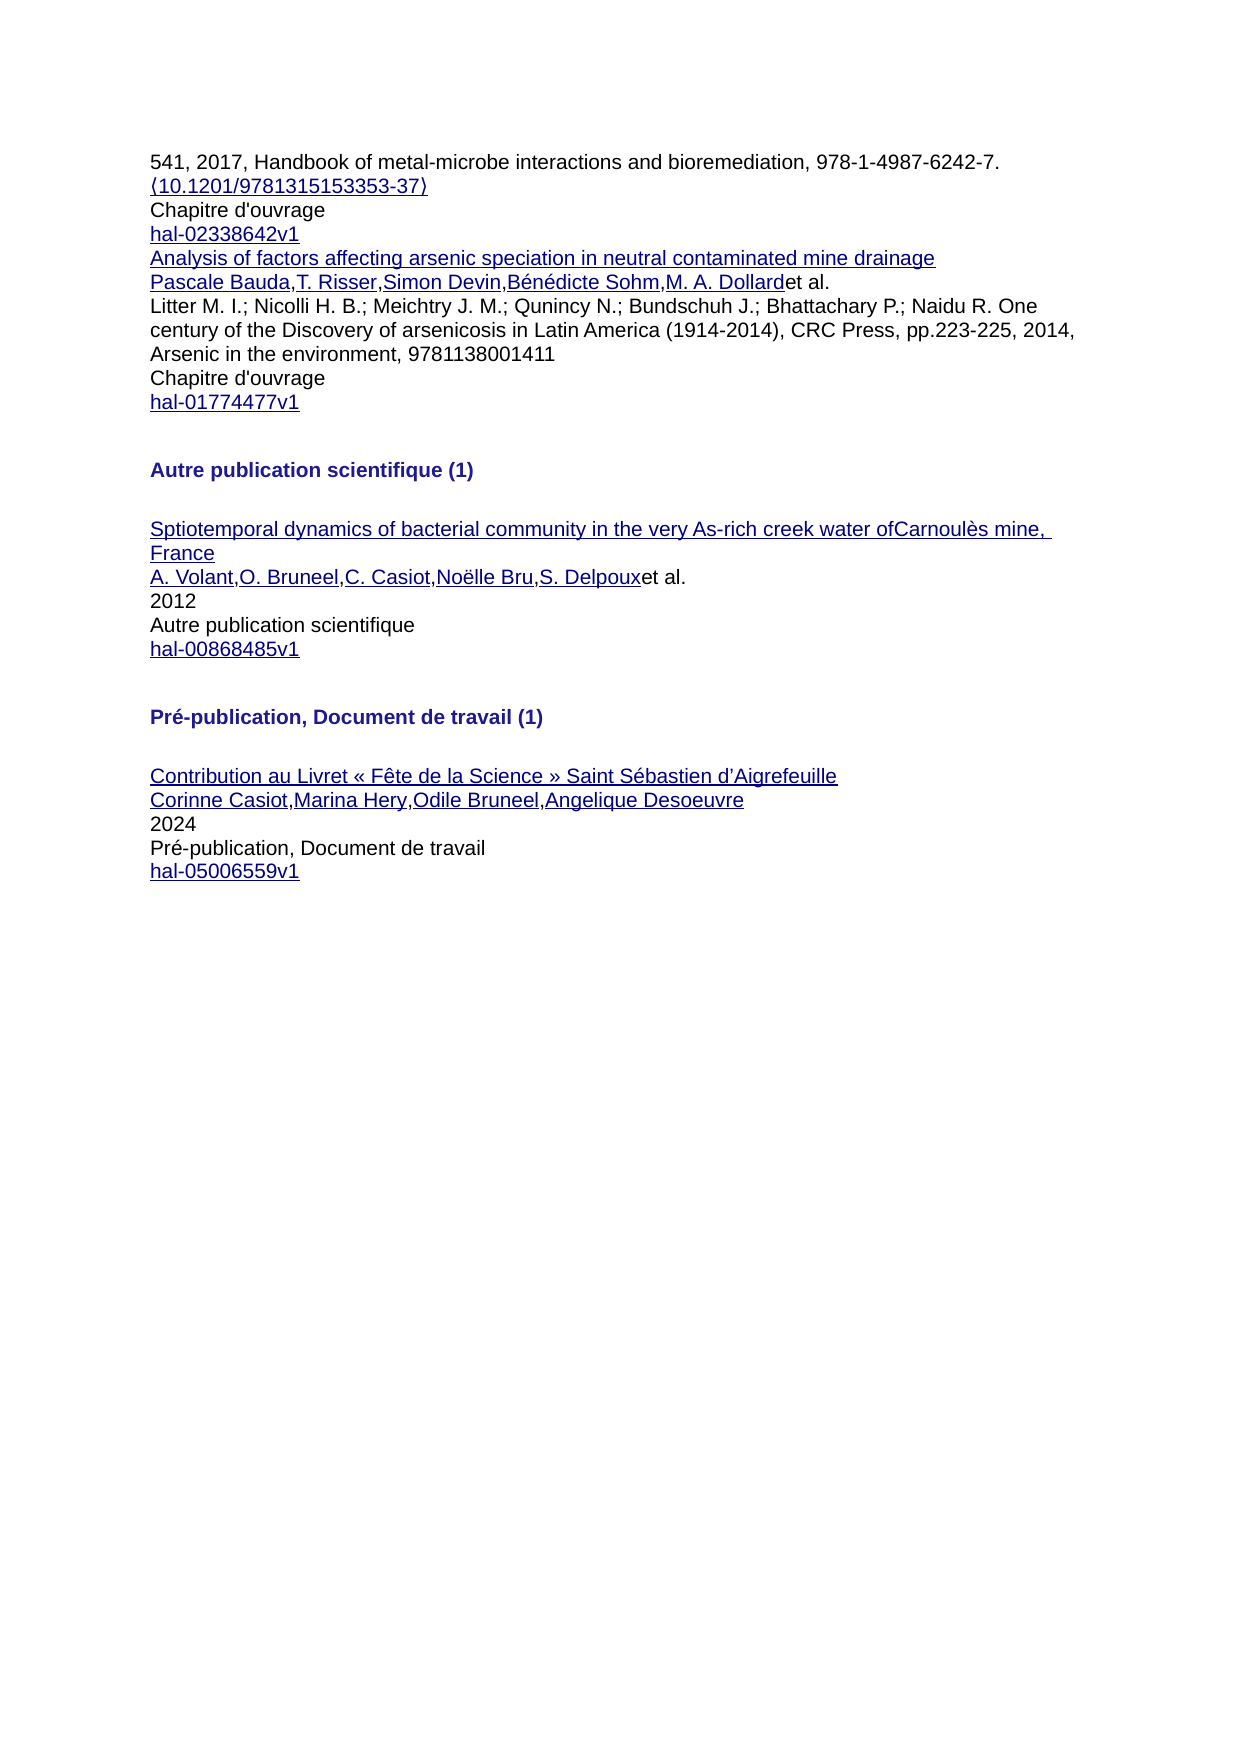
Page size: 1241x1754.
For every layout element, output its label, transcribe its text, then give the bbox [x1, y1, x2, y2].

subtitle Pré-publication, Document de travail (1) [150, 705, 1090, 729]
table_header Sptiotemporal dynamics of bacterial community in the very As-rich creek water ofCarnoulès mine, France A. Volant,O. Bruneel,C. Casiot,Noëlle Bru,S. Delpouxet al. 2012 Autre publication scientifique hal-00868485v1 [150, 517, 1090, 660]
table_header Microbial transformations of arsenic : from metabolism to bioremediation Odile Bruneel,Marina Hery,Elia Laroche,Ikram Dahmani,L. Fernandez-Rojoet al. Das S.; Dash I.D. Handbook of metal-microbe interactions and bioremediation, CRC Press, pp.521-541, 2017, Handbook of metal-microbe interactions and bioremediation, 978-1-4987-6242-7. ⟨10.1201/9781315153353-37⟩ Chapitre d'ouvrage hal-02338642v1 [150, 150, 1090, 246]
subtitle Autre publication scientifique (1) [150, 458, 1090, 482]
table_cell Analysis of factors affecting arsenic speciation in neutral contaminated mine drainage Pascale Bauda,T. Risser,Simon Devin,Bénédicte Sohm,M. A. Dollardet al. Litter M. I.; Nicolli H. B.; Meichtry J. M.; Qunincy N.; Bundschuh J.; Bhattachary P.; Naidu R. One century of the Discovery of arsenicosis in Latin America (1914-2014), CRC Press, pp.223-225, 2014, Arsenic in the environment, 9781138001411 Chapitre d'ouvrage hal-01774477v1 [150, 246, 1090, 413]
table_header Contribution au Livret « Fête de la Science » Saint Sébastien d’Aigrefeuille Corinne Casiot,Marina Hery,Odile Bruneel,Angelique Desoeuvre 2024 Pré-publication, Document de travail hal-05006559v1 [150, 764, 1090, 883]
